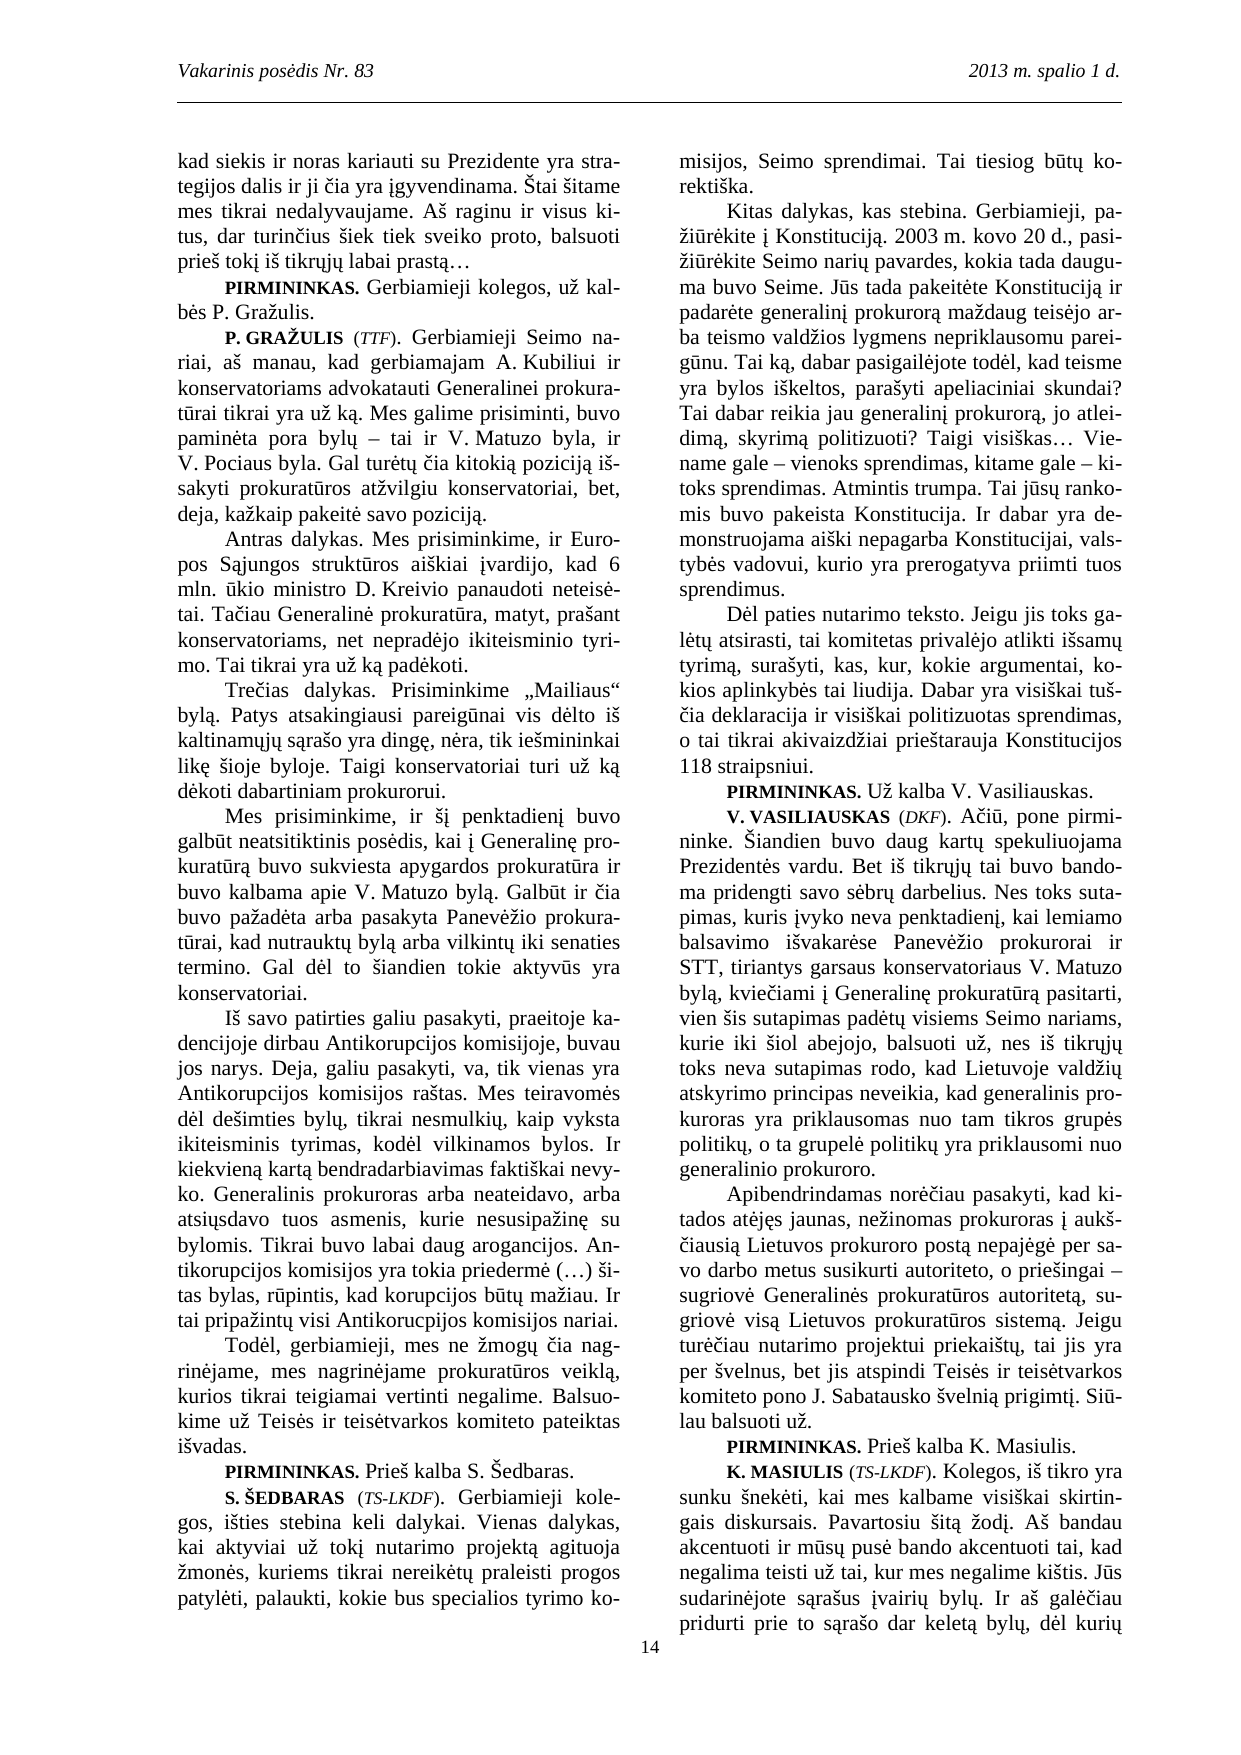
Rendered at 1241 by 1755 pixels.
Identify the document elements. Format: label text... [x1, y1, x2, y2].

text V. VASILIAUSKAS (DKF). Ačiū, po­ne pir­mi­nin­ke. Šian­dien bu­vo daug kar­tų spe­ku­liuo­ja­ma Pre­zi­den­tės var­du. Bet iš tik­rų­jų tai bu­vo ban­do­ma pri­deng­ti sa­vo sėb­rų dar­be­lius. Nes toks su­ta­pi­mas, ku­ris įvy­ko ne­va penk­ta­die­nį, kai le­mia­mo bal­sa­vi­mo iš­va­ka­rė­se Pa­ne­vė­žio pro­ku­ro­rai ir STT, ti­rian­tys gar­saus kon­ser­va­to­riaus V. Ma­tu­zo by­lą, kvie­čia­mi į Ge­ne­ra­li­nę pro­ku­ra­tū­rą pa­si­tar­ti, vien šis su­ta­pi­mas pa­dė­tų vi­siems Sei­mo na­riams, ku­rie iki šiol abe­jo­jo, bal­suo­ti už, nes iš tik­rų­jų toks ne­va su­ta­pi­mas ro­do, kad Lie­tu­vo­je val­džių at­sky­ri­mo prin­ci­pas ne­vei­kia, kad ge­ne­ra­li­nis pro­ku­ro­ras yra pri­klau­so­mas nuo tam tik­ros gru­pės po­li­ti­kų, o ta gru­pe­lė po­li­ti­kų yra pri­klau­so­mi nuo ge­ne­ra­li­nio pro­ku­ro­ro. [679, 803, 1122, 1181]
text K. MASIULIS (TS-LKDF). Ko­le­gos, iš tik­ro yra sun­ku šne­kė­ti, kai mes kal­ba­me vi­siš­kai skir­tin­gais dis­kur­sais. Pa­var­to­siu ši­tą žo­dį. Aš ban­dau ak­cen­tuo­ti ir mū­sų pu­sė ban­do ak­cen­tuo­ti tai, kad ne­ga­li­ma teis­ti už tai, kur mes ne­ga­li­me kiš­tis. Jūs su­da­ri­nė­jo­te są­ra­šus įvai­rių by­lų. Ir aš ga­lė­čiau pri­dur­ti prie to są­ra­šo dar ke­le­tą by­lų, dėl ku­rių [679, 1458, 1122, 1635]
text Ki­tas da­ly­kas, kas ste­bi­na. Ger­bia­mie­ji, pa­žiū­rė­ki­te į Kon­sti­tu­ci­ją. 2003 m. ko­vo 20 d., pa­si­žiū­rė­ki­te Sei­mo na­rių pa­var­des, ko­kia ta­da dau­gu­ma bu­vo Sei­me. Jūs ta­da pa­kei­tė­te Kon­sti­tu­ci­ją ir pa­da­rė­te ge­ne­ra­li­nį pro­ku­ro­rą maž­daug tei­sė­jo ar­ba teis­mo val­džios lyg­mens ne­pri­klau­so­mu pa­rei­gū­nu. Tai ką, da­bar pa­si­gai­lė­jo­te to­dėl, kad teis­me yra by­los iš­kel­tos, pa­ra­šy­ti ape­lia­ci­niai skun­dai? Tai da­bar rei­kia jau ge­ne­ra­li­nį pro­ku­ro­rą, jo at­lei­di­mą, sky­ri­mą po­li­ti­zuo­ti? Tai­gi vi­siš­kas… Vie­na­me ga­le – vie­noks spren­di­mas, ki­ta­me ga­le – ki­toks spren­di­mas. At­min­tis trum­pa. Tai jū­sų ran­ko­mis bu­vo pa­keis­ta Kon­sti­tu­ci­ja. Ir da­bar yra de­monst­ruo­ja­ma aiš­ki ne­pa­gar­ba Kon­sti­tu­ci­jai, vals­ty­bės va­do­vui, ku­rio yra pre­ro­ga­ty­va pri­im­ti tuos spren­di­mus. [679, 198, 1122, 601]
text Iš sa­vo pa­tir­ties ga­liu pa­sa­ky­ti, pra­ei­to­je ka­den­ci­jo­je dir­bau An­ti­ko­rup­ci­jos ko­mi­si­jo­je, bu­vau jos na­rys. De­ja, ga­liu pa­sa­ky­ti, va, tik vie­nas yra An­ti­ko­rup­ci­jos ko­mi­si­jos raš­tas. Mes tei­ra­vo­mės dėl de­šim­ties by­lų, tik­rai ne­smul­kių, kaip vyks­ta iki­teis­mi­nis ty­ri­mas, ko­dėl vil­ki­na­mos by­los. Ir kiek­vie­ną kar­tą ben­dra­dar­bia­vi­mas fak­tiš­kai ne­vy­ko. Ge­ne­ra­li­nis pro­ku­ro­ras ar­ba ne­at­ei­da­vo, ar­ba at­siųs­da­vo tuos as­me­nis, ku­rie ne­su­si­pa­ži­nę su by­lo­mis. Tik­rai bu­vo la­bai daug aro­gan­ci­jos. An­ti­ko­rup­ci­jos ko­mi­si­jos yra to­kia prie­der­mė (…) ši­tas by­las, rū­pin­tis, kad ko­rup­ci­jos bū­tų ma­žiau. Ir tai pri­pa­žin­tų vi­si An­ti­ko­ruc­pi­jos ko­mi­si­jos na­riai. [177, 1005, 620, 1332]
text kad sie­kis ir no­ras ka­riau­ti su Pre­zi­den­te yra stra­te­gi­jos da­lis ir ji čia yra įgy­ven­di­na­ma. Štai ši­ta­me mes tik­rai ne­da­ly­vau­ja­me. Aš ra­gi­nu ir vi­sus ki­tus, dar tu­rin­čius šiek tiek svei­ko pro­to, bal­suo­ti prieš to­kį iš tik­rų­jų la­bai pras­tą… [177, 148, 620, 274]
text Tre­čias da­ly­kas. Pri­si­min­ki­me „Mai­liaus“ by­lą. Pa­tys at­sa­kin­giau­si pa­rei­gū­nai vis dėl­to iš kal­ti­na­mų­jų są­ra­šo yra din­gę, nė­ra, tik ieš­mi­nin­kai li­kę šio­je by­lo­je. Tai­gi kon­ser­va­to­riai tu­ri už ką dė­ko­ti da­bar­ti­niam pro­ku­ro­rui. [177, 677, 620, 803]
text P. GRAŽULIS (TTF). Ger­bia­mie­ji Sei­mo na­riai, aš ma­nau, kad ger­bia­ma­jam A. Ku­bi­liui ir kon­ser­va­to­riams ad­vo­ka­tau­ti Ge­ne­ra­li­nei pro­ku­ra­tū­rai tik­rai yra už ką. Mes ga­li­me pri­si­min­ti, bu­vo pa­mi­nė­ta po­ra by­lų – tai ir V. Ma­tu­zo by­la, ir V. Po­ciaus by­la. Gal tu­rė­tų čia ki­to­kią po­zi­ci­ją iš­sa­ky­ti pro­ku­ra­tū­ros at­žvil­giu kon­ser­va­to­riai, bet, de­ja, kaž­kaip pa­kei­tė sa­vo po­zi­ci­ją. [177, 324, 620, 526]
text PIRMININKAS. Ger­bia­mie­ji ko­le­gos, už kal­bės P. Gra­žu­lis. [177, 274, 620, 324]
text Mes pri­si­min­ki­me, ir šį penk­ta­die­nį bu­vo gal­būt ne­at­si­tik­ti­nis po­sė­dis, kai į Ge­ne­ra­li­nę pro­ku­ra­tū­rą bu­vo su­kvies­ta apy­gar­dos pro­ku­ra­tū­ra ir bu­vo kal­ba­ma apie V. Ma­tu­zo by­lą. Gal­būt ir čia bu­vo pa­ža­dė­ta ar­ba pa­sa­ky­ta Pa­ne­vė­žio pro­ku­ra­tū­rai, kad nu­trauk­tų by­lą ar­ba vil­kin­tų iki se­na­ties ter­mi­no. Gal dėl to šian­dien to­kie ak­ty­vūs yra kon­ser­va­to­riai. [177, 803, 620, 1005]
text S. ŠEDBARAS (TS-LKDF). Ger­bia­mie­ji ko­le­gos, iš­ties ste­bi­na ke­li da­ly­kai. Vie­nas da­ly­kas, kai ak­ty­viai už to­kį nu­ta­ri­mo pro­jek­tą agi­tuo­ja žmo­nės, ku­riems tik­rai ne­rei­kė­tų pra­leis­ti pro­gos pa­ty­lė­ti, pa­lauk­ti, ko­kie bus spe­cia­lios ty­ri­mo ko­ [177, 1484, 620, 1610]
text PIRMININKAS. Prieš kal­ba K. Ma­siu­lis. [679, 1433, 1122, 1458]
text PIRMININKAS. Už kal­ba V. Va­si­liaus­kas. [679, 778, 1122, 803]
text To­dėl, ger­bia­mie­ji, mes ne žmo­gų čia nag­rinė­ja­me, mes nag­ri­nė­ja­me pro­ku­ra­tū­ros veik­lą, ku­rios tik­rai tei­gia­mai ver­tin­ti ne­ga­li­me. Bal­suo­ki­me už Tei­sės ir tei­sėt­var­kos ko­mi­te­to pa­teik­tas iš­va­das. [177, 1332, 620, 1458]
text Dėl pa­ties nu­ta­ri­mo teks­to. Jei­gu jis toks ga­lė­tų at­si­ras­ti, tai ko­mi­te­tas pri­va­lė­jo at­lik­ti iš­sa­mų ty­ri­mą, su­ra­šy­ti, kas, kur, ko­kie ar­gu­men­tai, ko­kios ap­lin­ky­bės tai liu­di­ja. Da­bar yra vi­siš­kai tuš­čia de­kla­ra­ci­ja ir vi­siš­kai po­li­ti­zuo­tas spren­di­mas, o tai tik­rai aki­vaiz­džiai prieš­ta­rau­ja Kon­sti­tu­ci­jos 118 straips­niui. [679, 601, 1122, 778]
text mi­si­jos, Sei­mo spren­di­mai. Tai tie­siog bū­tų ko­rek­tiš­ka. [679, 148, 1122, 198]
text Ant­ras da­ly­kas. Mes pri­si­min­ki­me, ir Eu­ro­pos Są­jun­gos struk­tū­ros aiš­kiai įvar­di­jo, kad 6 mln. ūkio mi­nist­ro D. Krei­vio pa­nau­do­ti ne­tei­sė­tai. Ta­čiau Ge­ne­ra­li­nė pro­ku­ra­tū­ra, ma­tyt, pra­šant kon­ser­va­to­riams, net ne­pra­dė­jo iki­teis­mi­nio ty­ri­mo. Tai tik­rai yra už ką pa­dė­ko­ti. [177, 526, 620, 677]
text PIRMININKAS. Prieš kal­ba S. Šed­ba­ras. [177, 1458, 620, 1484]
text Api­ben­drin­da­mas no­rė­čiau pa­sa­ky­ti, kad ki­ta­dos at­ėjęs jau­nas, ne­ži­no­mas pro­ku­ro­ras į aukš­čiau­sią Lie­tu­vos pro­ku­ro­ro pos­tą ne­pa­jė­gė per sa­vo dar­bo me­tus su­si­kur­ti au­to­ri­te­to, o prie­šin­gai – su­grio­vė Ge­ne­ra­li­nės pro­ku­ra­tū­ros au­to­ri­te­tą, su­grio­vė vi­są Lie­tu­vos pro­ku­ra­tū­ros sis­te­mą. Jei­gu tu­rė­čiau nu­ta­ri­mo pro­jek­tui prie­kaiš­tų, tai jis yra per švel­nus, bet jis at­spin­di Tei­sės ir tei­sėt­var­kos ko­mi­te­to po­no J. Sa­ba­taus­ko švel­nią pri­gim­tį. Siū­lau bal­suo­ti už. [679, 1181, 1122, 1433]
